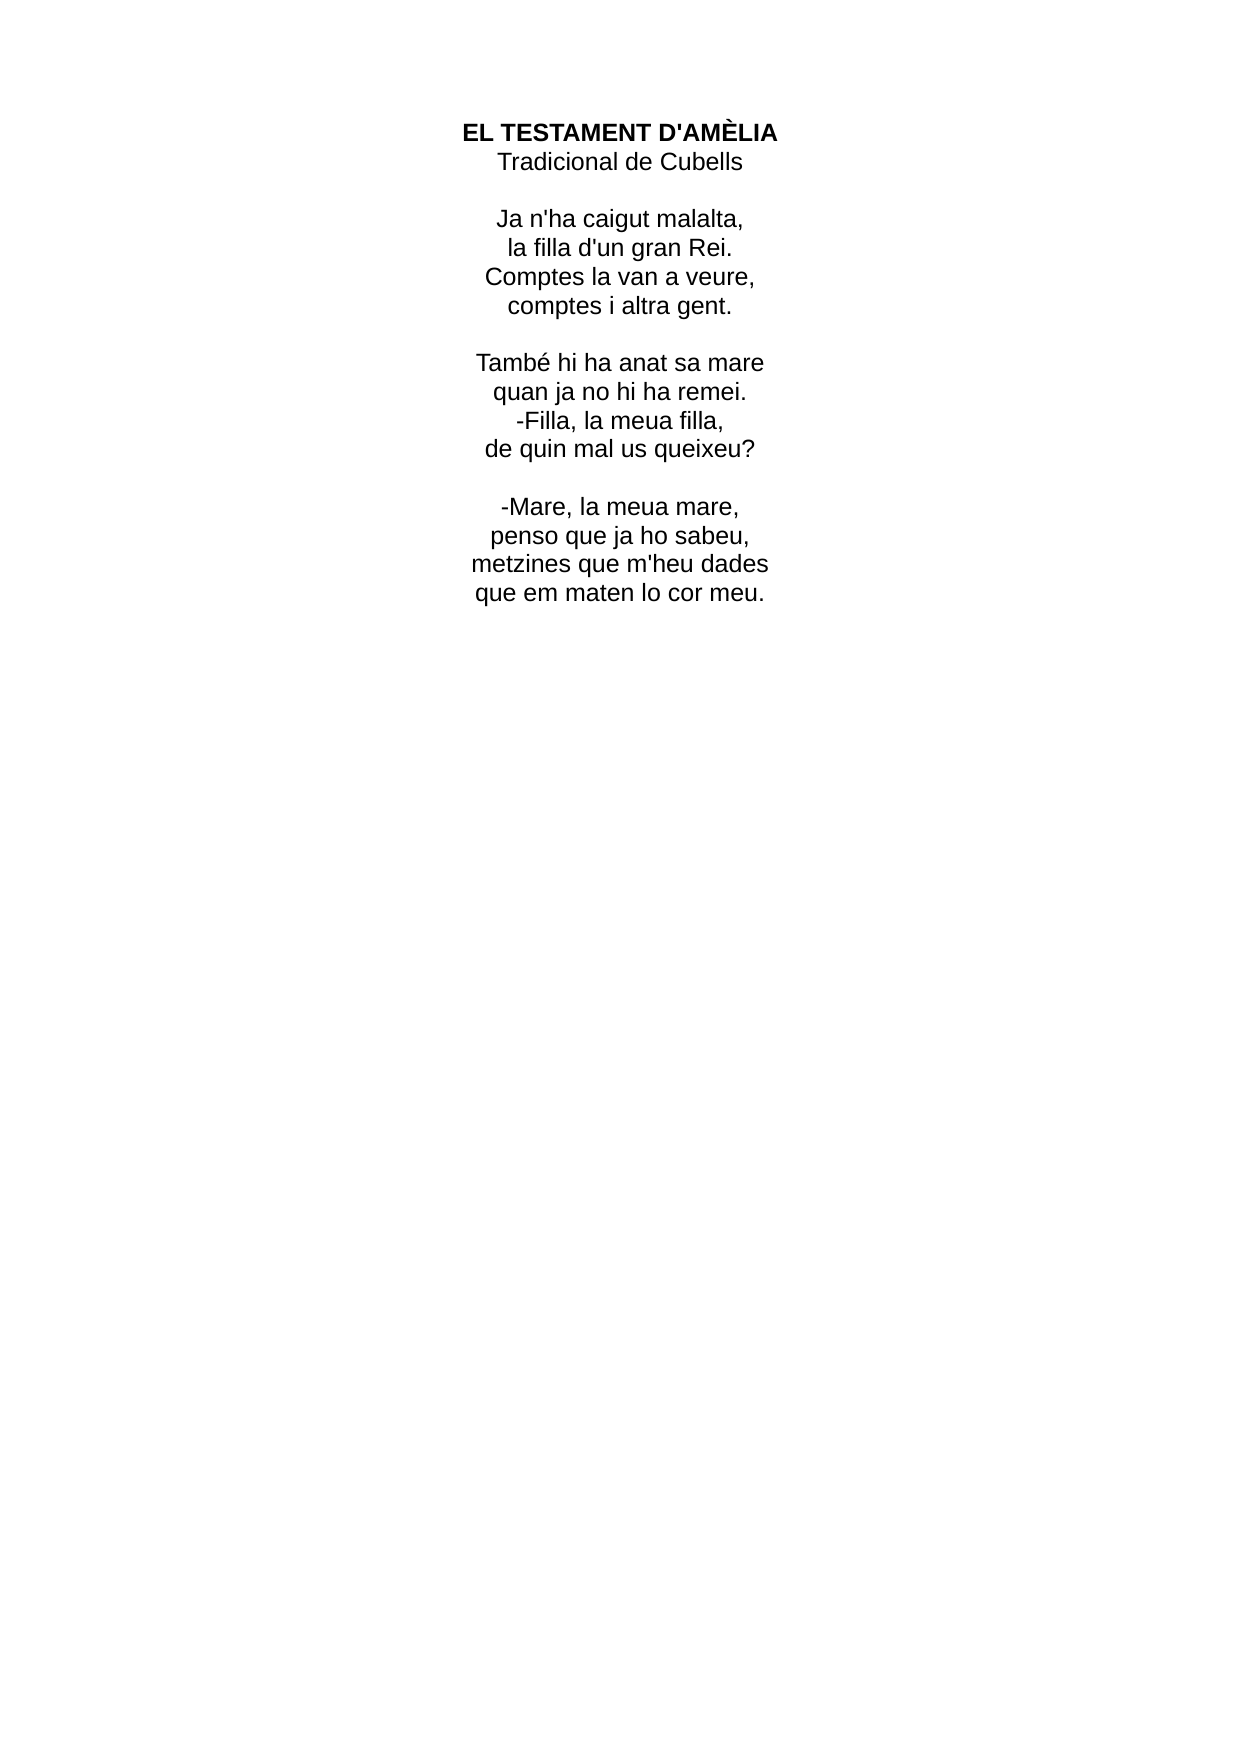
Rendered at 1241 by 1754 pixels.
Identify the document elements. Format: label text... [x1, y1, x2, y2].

text EL TESTAMENT D'AMÈLIA [118, 118, 1122, 147]
text que em maten lo cor meu. [118, 578, 1122, 607]
text la filla d'un gran Rei. [118, 233, 1122, 262]
text Tradicional de Cubells [118, 147, 1122, 176]
text Comptes la van a veure, [118, 262, 1122, 291]
text comptes i altra gent. [118, 291, 1122, 319]
text penso que ja ho sabeu, [118, 521, 1122, 549]
text de quin mal us queixeu? [118, 434, 1122, 463]
text També hi ha anat sa mare [118, 348, 1122, 377]
text Ja n'ha caigut malalta, [118, 204, 1122, 233]
text -Filla, la meua filla, [118, 406, 1122, 434]
text -Mare, la meua mare, [118, 492, 1122, 521]
text metzines que m'heu dades [118, 549, 1122, 578]
text quan ja no hi ha remei. [118, 377, 1122, 406]
